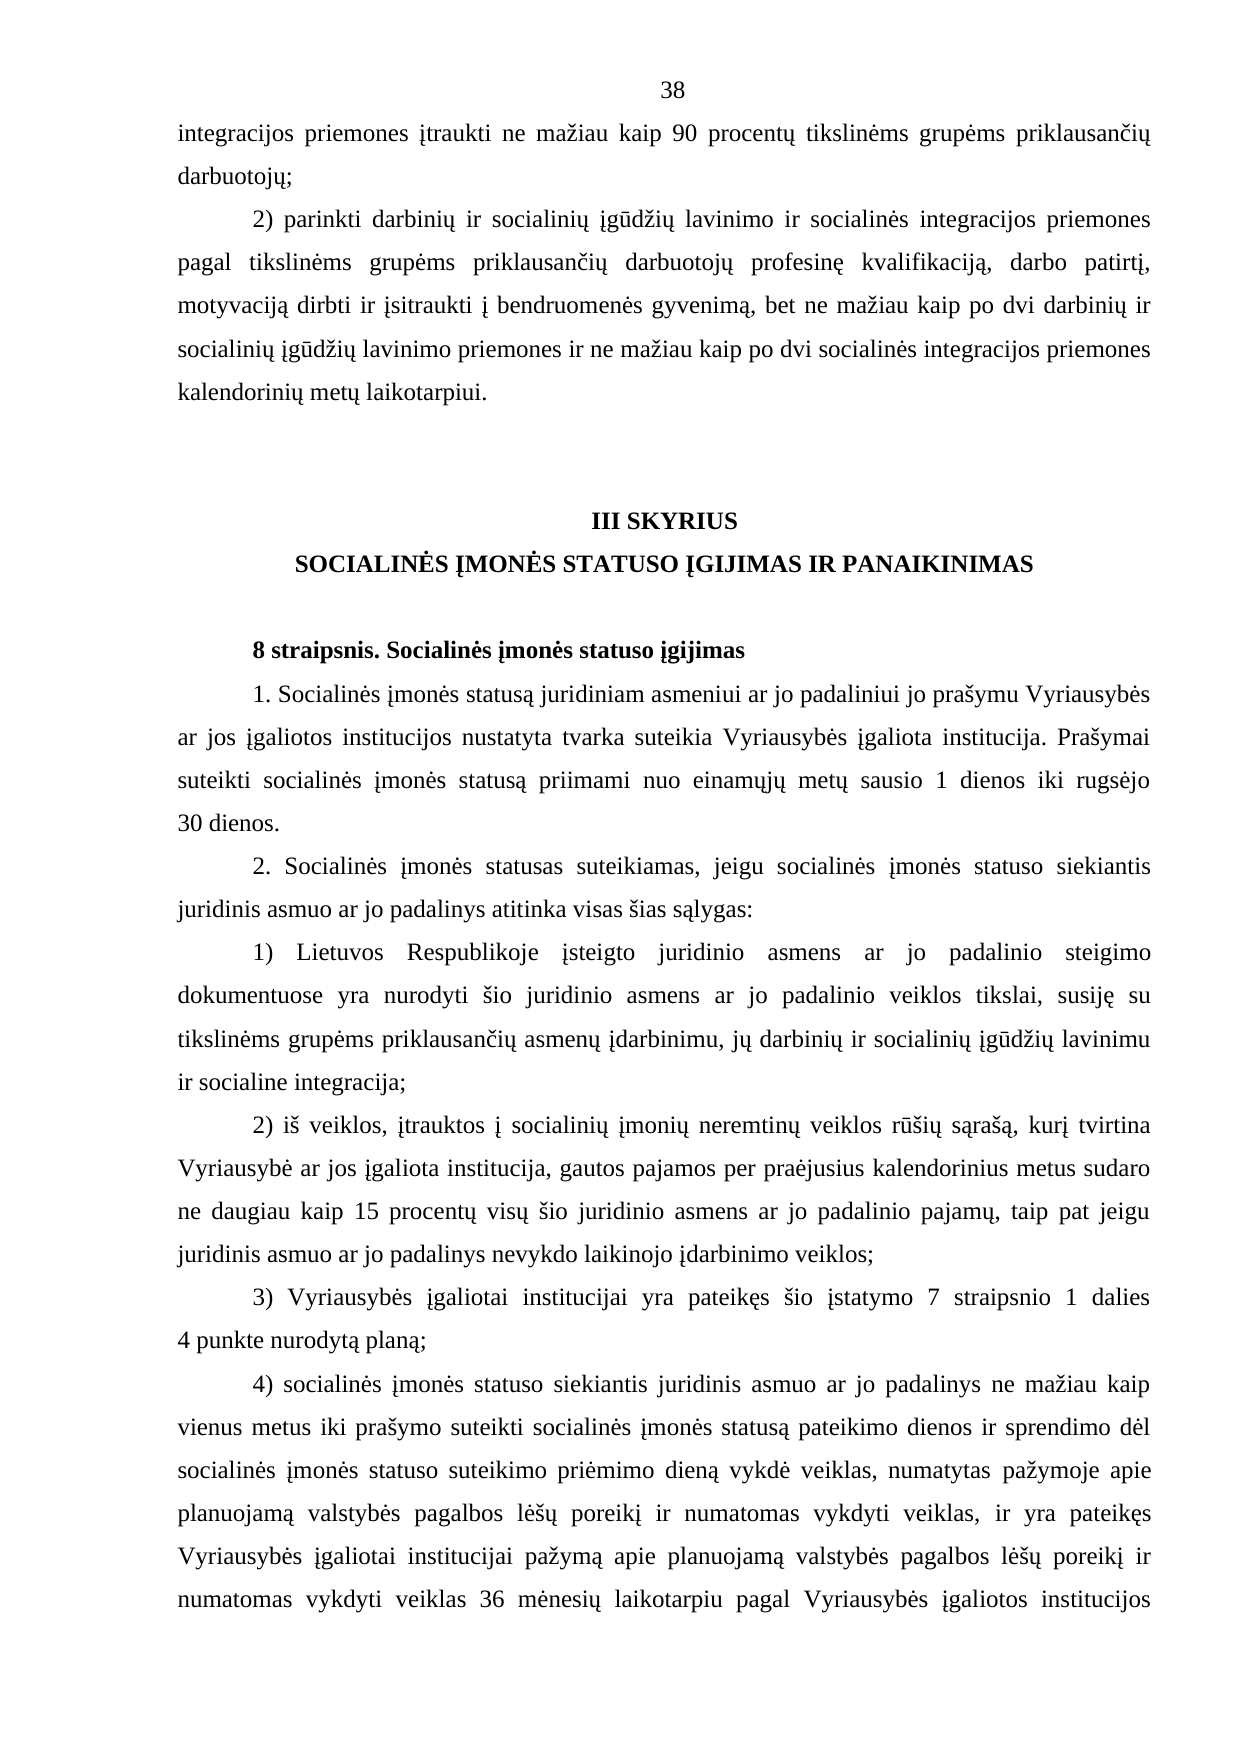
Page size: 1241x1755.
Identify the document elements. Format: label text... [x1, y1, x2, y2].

text 3) Vyriausybės įgaliotai institucijai yra pateikęs šio įstatymo 7 straipsnio 1 dalies 4 punkte nurodytą planą; [177, 1282, 1152, 1354]
text 2) parinkti darbinių ir socialinių įgūdžių lavinimo ir socialinės integracijos priemones pagal tikslinėms grupėms priklausančių darbuotojų profesinę kvalifikaciją, darbo patirtį, motyvaciją dirbti ir įsitraukti į bendruomenės gyvenimą, bet ne mažiau kaip po dvi darbinių ir socialinių įgūdžių lavinimo priemones ir ne mažiau kaip po dvi socialinės integracijos priemones kalendorinių metų laikotarpiui. [177, 204, 1152, 406]
text 2) iš veiklos, įtrauktos į socialinių įmonių neremtinų veiklos rūšių sąrašą, kurį tvirtina Vyriausybė ar jos įgaliota institucija, gautos pajamos per praėjusius kalendorinius metus sudaro ne daugiau kaip 15 procentų visų šio juridinio asmens ar jo padalinio pajamų, taip pat jeigu juridinis asmuo ar jo padalinys nevykdo laikinojo įdarbinimo veiklos; [177, 1110, 1152, 1268]
text 8 straipsnis. Socialinės įmonės statuso įgijimas [177, 636, 1152, 664]
text 4) socialinės įmonės statuso siekiantis juridinis asmuo ar jo padalinys ne mažiau kaip vienus metus iki prašymo suteikti socialinės įmonės statusą pateikimo dienos ir sprendimo dėl socialinės įmonės statuso suteikimo priėmimo dieną vykdė veiklas, numatytas pažymoje apie planuojamą valstybės pagalbos lėšų poreikį ir numatomas vykdyti veiklas, ir yra pateikęs Vyriausybės įgaliotai institucijai pažymą apie planuojamą valstybės pagalbos lėšų poreikį ir numatomas vykdyti veiklas 36 mėnesių laikotarpiu pagal Vyriausybės įgaliotos institucijos [177, 1369, 1152, 1613]
text Socialinės įmonės statuso įgijimas ir PANAIKINIMAS [177, 549, 1152, 578]
text 1) Lietuvos Respublikoje įsteigto juridinio asmens ar jo padalinio steigimo dokumentuose yra nurodyti šio juridinio asmens ar jo padalinio veiklos tikslai, susiję su tikslinėms grupėms priklausančių asmenų įdarbinimu, jų darbinių ir socialinių įgūdžių lavinimu ir socialine integracija; [177, 937, 1152, 1096]
text III SKYRIUS [177, 506, 1152, 535]
text integracijos priemones įtraukti ne mažiau kaip 90 procentų tikslinėms grupėms priklausančių darbuotojų; [177, 118, 1152, 190]
text 2. Socialinės įmonės statusas suteikiamas, jeigu socialinės įmonės statuso siekiantis juridinis asmuo ar jo padalinys atitinka visas šias sąlygas: [177, 851, 1152, 923]
text 1. Socialinės įmonės statusą juridiniam asmeniui ar jo padaliniui jo prašymu Vyriausybės ar jos įgaliotos institucijos nustatyta tvarka suteikia Vyriausybės įgaliota institucija. Prašymai suteikti socialinės įmonės statusą priimami nuo einamųjų metų sausio 1 dienos iki rugsėjo 30 dienos. [177, 679, 1152, 837]
